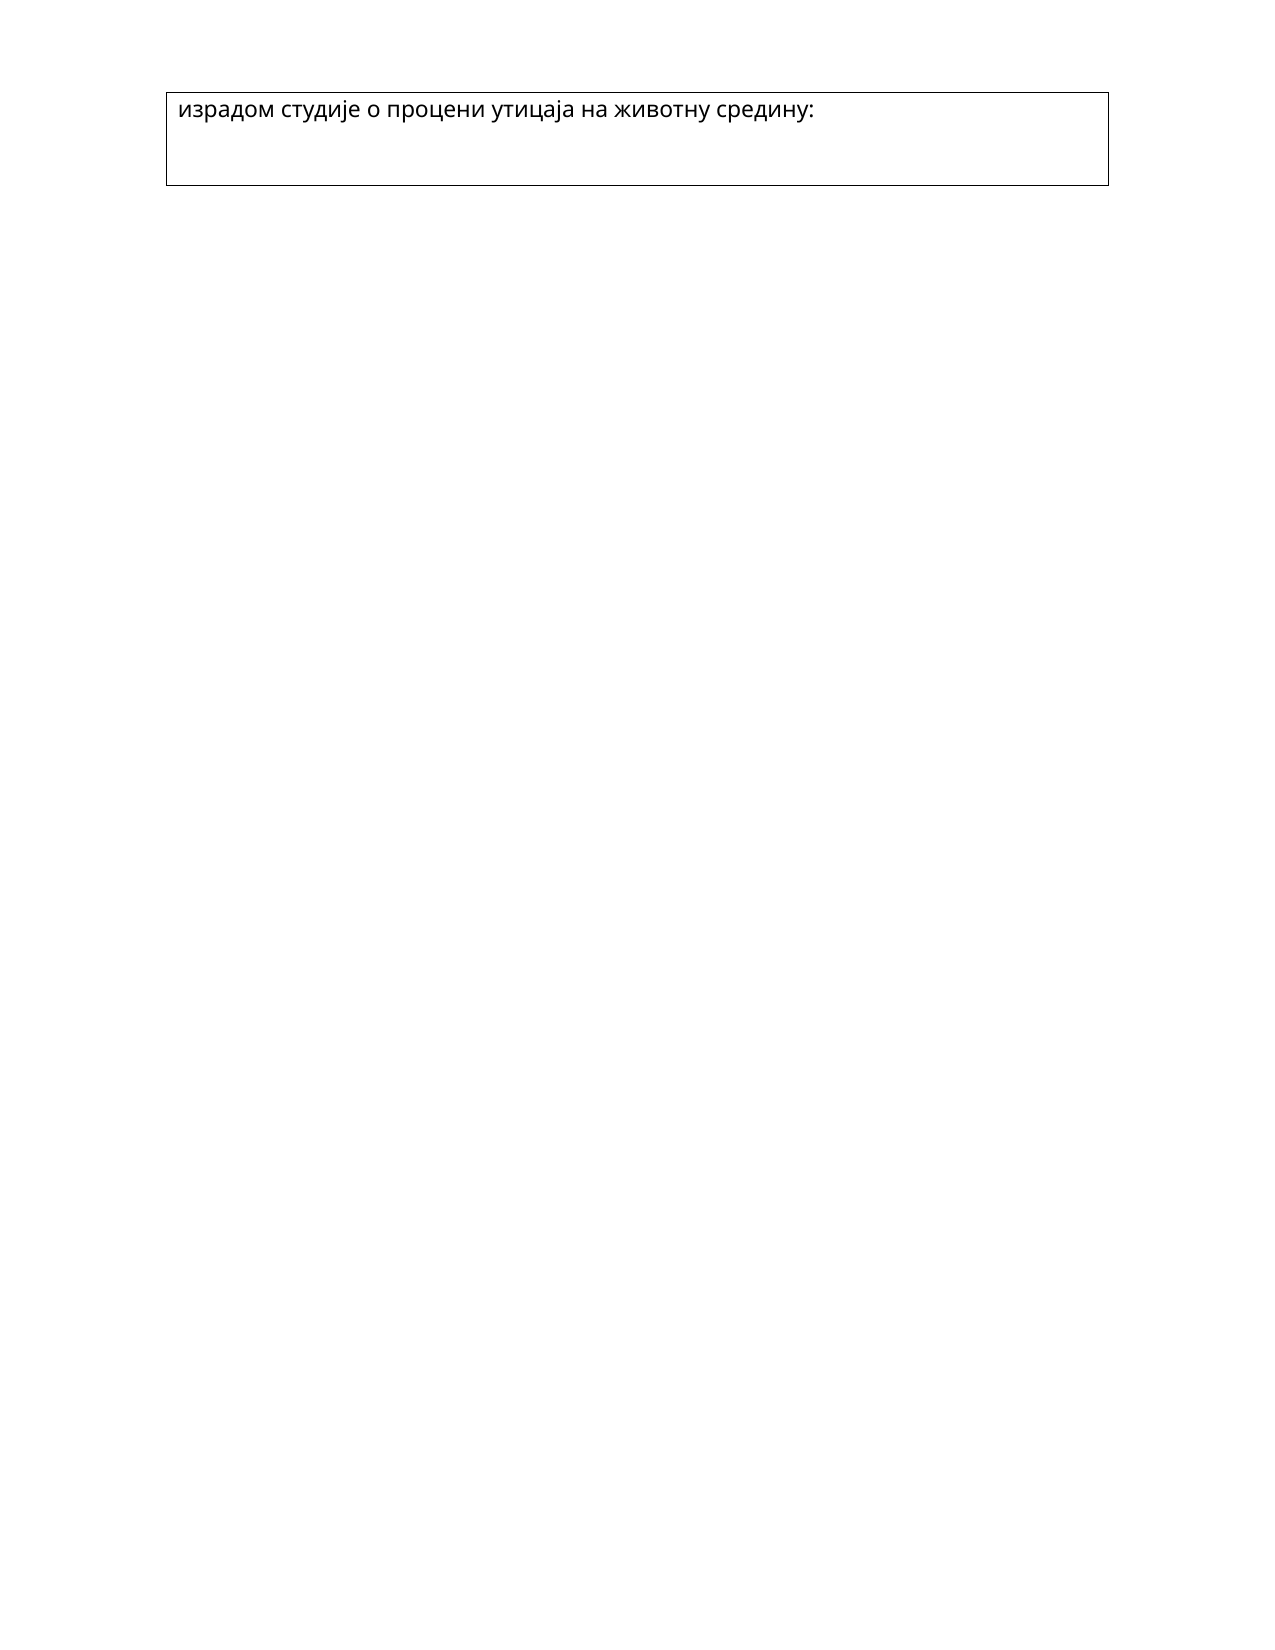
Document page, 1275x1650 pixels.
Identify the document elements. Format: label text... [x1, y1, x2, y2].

table_cell израдом студије о процени утицаја на животну средину: [167, 93, 1108, 185]
